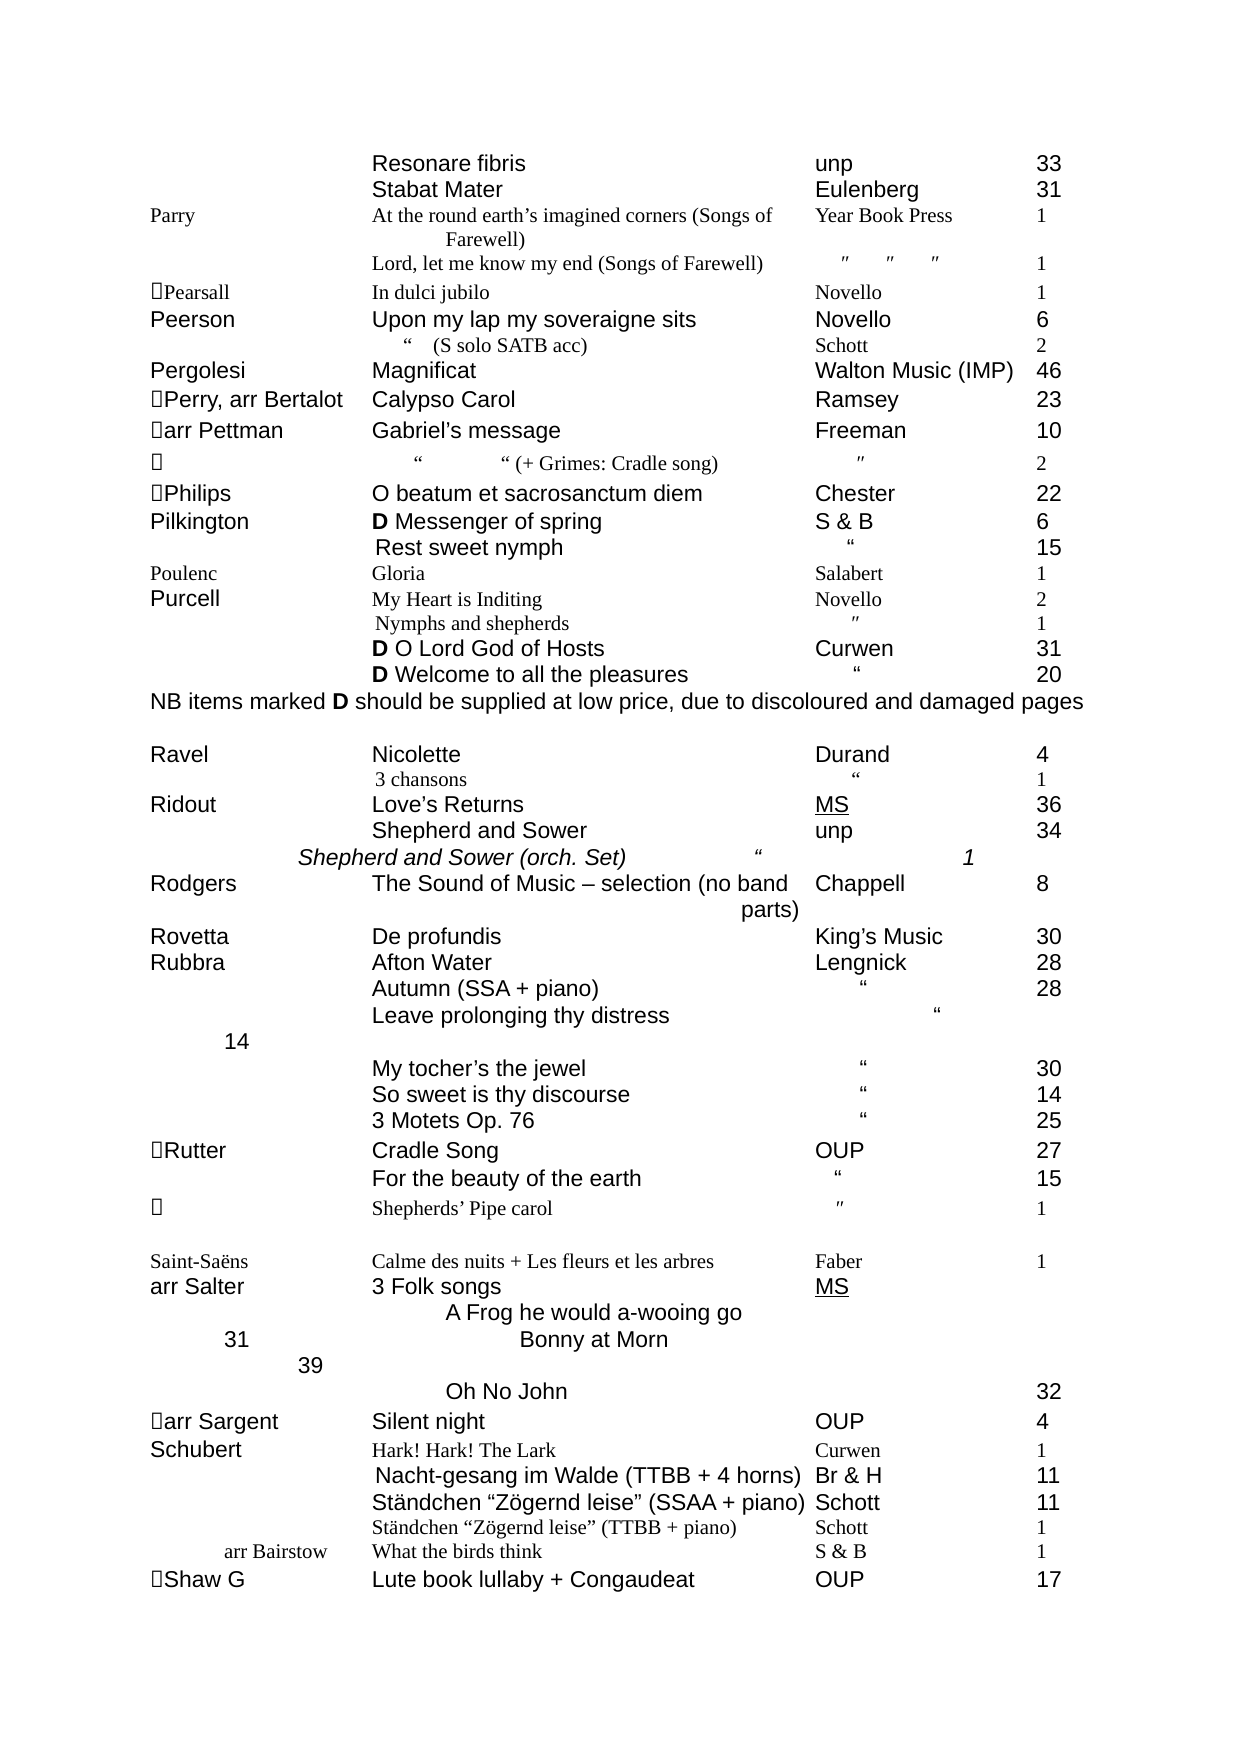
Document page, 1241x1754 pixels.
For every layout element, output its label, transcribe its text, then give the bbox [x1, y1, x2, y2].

text Shepherd and Sower unp 34 [150, 817, 1090, 844]
text Nymphs and shepherds ″ 1 [300, 611, 1090, 635]
text Nacht-gesang im Walde (TTBB + 4 horns) Br & H 11 [300, 1462, 1090, 1488]
text Pilkington D Messenger of spring S & B 6 [150, 508, 1090, 534]
text arr Bairstow What the birds think S & B 1 [150, 1539, 1090, 1563]
text  “ “ (+ Grimes: Cradle song) ″ 2 [150, 445, 1090, 477]
text Shaw G Lute book lullaby + Congaudeat OUP 17 [150, 1563, 1090, 1594]
subtitle Rubbra Afton Water Lengnick 28 [150, 949, 1090, 975]
text Purcell My Heart is Inditing Novello 2 [150, 585, 1090, 611]
text Rutter Cradle Song OUP 27 [150, 1133, 1090, 1165]
text Ständchen “Zögernd leise” (SSAA + piano) Schott 11 [150, 1488, 1090, 1515]
subtitle Ridout Love’s Returns MS 36 [150, 791, 1090, 817]
text Lord, let me know my end (Songs of Farewell) ″ ″ ″ 1 [150, 251, 1090, 275]
text Autumn (SSA + piano) “ 28 [150, 975, 1090, 1002]
text My tocher’s the jewel “ 30 [150, 1054, 1090, 1081]
text A Frog he would a-wooing go 31 Bonny at Morn 39 [150, 1299, 1090, 1378]
text arr Salter 3 Folk songs MS [150, 1273, 1090, 1299]
text Leave prolonging thy distress “ 14 [150, 1002, 1090, 1054]
text 3 Motets Op. 76 “ 25 [150, 1107, 1090, 1133]
text Schubert Hark! Hark! The Lark Curwen 1 [150, 1436, 1090, 1462]
text Resonare fibris unp 33 [150, 150, 1090, 176]
text “ (S solo SATB acc) Schott 2 [150, 332, 1090, 357]
text Philips O beatum et sacrosanctum diem Chester 22 [150, 477, 1090, 508]
text Perry, arr Bertalot Calypso Carol Ramsey 23 [150, 383, 1090, 414]
text NB items marked D should be supplied at low price, due to discoloured and damaged pages [150, 688, 1090, 714]
text Peerson Upon my lap my soveraigne sits Novello 6 [150, 306, 1090, 332]
text Ravel Nicolette Durand 4 [150, 741, 1090, 767]
text parts) [150, 896, 1090, 923]
text So sweet is thy discourse “ 14 [150, 1081, 1090, 1107]
text Farewell) [150, 227, 1090, 251]
text 3 chansons “ 1 [300, 767, 1090, 791]
text Rest sweet nymph “ 15 [300, 534, 1090, 561]
text  Shepherds’ Pipe carol ″ 1 [150, 1191, 1090, 1222]
text D Welcome to all the pleasures “ 20 [150, 661, 1090, 688]
text Rovetta De profundis King’s Music 30 [150, 923, 1090, 949]
text For the beauty of the earth “ 15 [150, 1165, 1090, 1191]
text Rodgers The Sound of Music – selection (no band Chappell 8 [150, 870, 1090, 896]
text Oh No John 32 [150, 1378, 1090, 1404]
text Stabat Mater Eulenberg 31 [150, 176, 1090, 203]
text Parry At the round earth’s imagined corners (Songs of Year Book Press 1 [150, 203, 1090, 227]
text arr Sargent Silent night OUP 4 [150, 1404, 1090, 1436]
text Pergolesi Magnificat Walton Music (IMP) 46 [150, 357, 1090, 383]
text D O Lord God of Hosts Curwen 31 [150, 635, 1090, 661]
text Ständchen “Zögernd leise” (TTBB + piano) Schott 1 [150, 1515, 1090, 1539]
text Poulenc Gloria Salabert 1 [150, 561, 1090, 585]
text arr Pettman Gabriel’s message Freeman 10 [150, 414, 1090, 445]
text Saint-Saëns Calme des nuits + Les fleurs et les arbres Faber 1 [150, 1249, 1090, 1273]
subtitle Shepherd and Sower (orch. Set) “ 1 [150, 844, 1090, 870]
text Pearsall In dulci jubilo Novello 1 [150, 275, 1090, 306]
